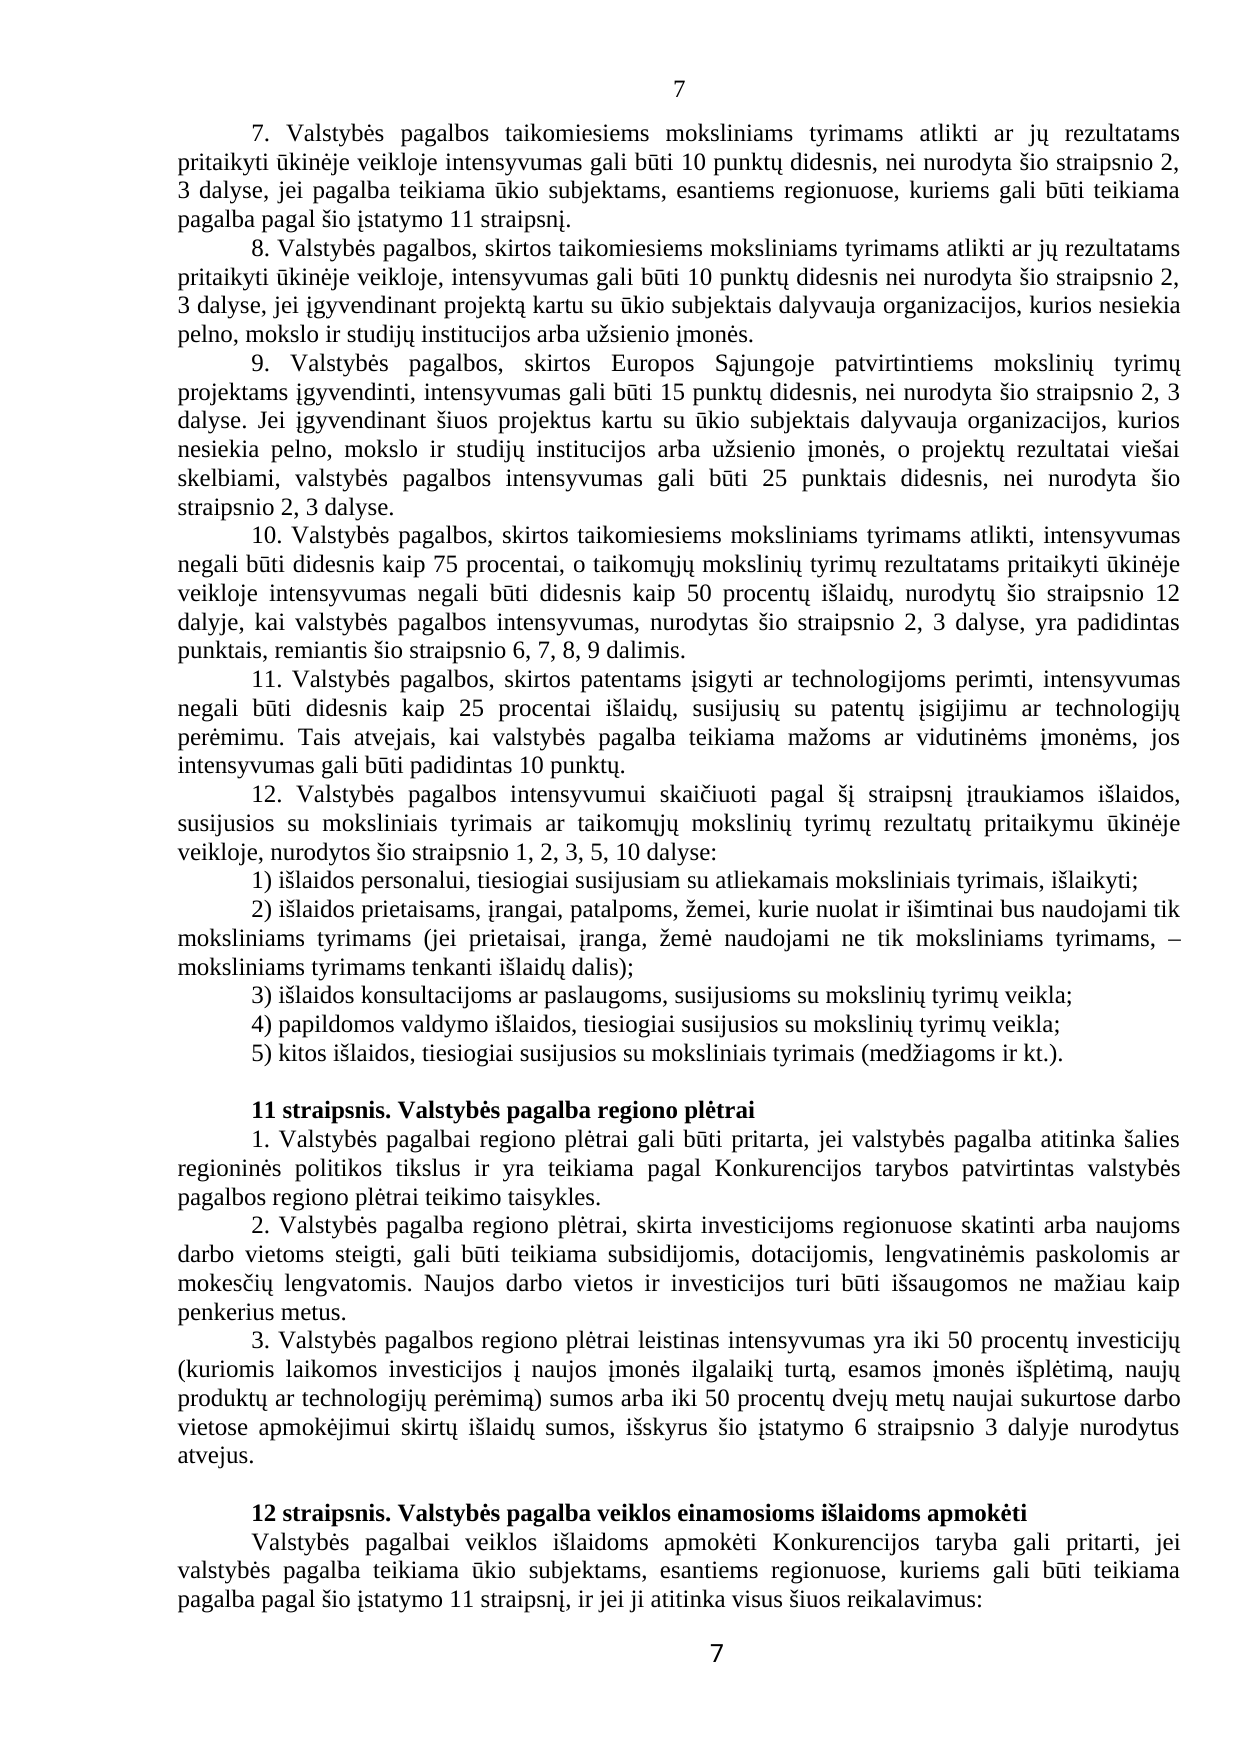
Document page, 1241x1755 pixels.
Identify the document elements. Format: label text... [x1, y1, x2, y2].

text 9. Valstybės pagalbos, skirtos Europos Sąjungoje patvirtintiems mokslinių tyrimų projektams įgyvendinti, intensyvumas gali būti 15 punktų didesnis, nei nurodyta šio straipsnio 2, 3 dalyse. Jei įgyvendinant šiuos projektus kartu su ūkio subjektais dalyvauja organizacijos, kurios nesiekia pelno, mokslo ir studijų institucijos arba užsienio įmonės, o projektų rezultatai viešai skelbiami, valstybės pagalbos intensyvumas gali būti 25 punktais didesnis, nei nurodyta šio straipsnio 2, 3 dalyse. [177, 348, 1181, 521]
text 7. Valstybės pagalbos taikomiesiems moksliniams tyrimams atlikti ar jų rezultatams pritaikyti ūkinėje veikloje intensyvumas gali būti 10 punktų didesnis, nei nurodyta šio straipsnio 2, 3 dalyse, jei pagalba teikiama ūkio subjektams, esantiems regionuose, kuriems gali būti teikiama pagalba pagal šio įstatymo 11 straipsnį. [177, 118, 1181, 233]
text 3. Valstybės pagalbos regiono plėtrai leistinas intensyvumas yra iki 50 procentų investicijų (kuriomis laikomos investicijos į naujos įmonės ilgalaikį turtą, esamos įmonės išplėtimą, naujų produktų ar technologijų perėmimą) sumos arba iki 50 procentų dvejų metų naujai sukurtose darbo vietose apmokėjimui skirtų išlaidų sumos, išskyrus šio įstatymo 6 straipsnio 3 dalyje nurodytus atvejus. [177, 1326, 1181, 1469]
text 11 straipsnis. Valstybės pagalba regiono plėtrai [177, 1096, 1181, 1124]
text 4) papildomos valdymo išlaidos, tiesiogiai susijusios su mokslinių tyrimų veikla; [177, 1009, 1181, 1038]
text 1) išlaidos personalui, tiesiogiai susijusiam su atliekamais moksliniais tyrimais, išlaikyti; [177, 866, 1181, 894]
text 1. Valstybės pagalbai regiono plėtrai gali būti pritarta, jei valstybės pagalba atitinka šalies regioninės politikos tikslus ir yra teikiama pagal Konkurencijos tarybos patvirtintas valstybės pagalbos regiono plėtrai teikimo taisykles. [177, 1124, 1181, 1211]
text 10. Valstybės pagalbos, skirtos taikomiesiems moksliniams tyrimams atlikti, intensyvumas negali būti didesnis kaip 75 procentai, o taikomųjų mokslinių tyrimų rezultatams pritaikyti ūkinėje veikloje intensyvumas negali būti didesnis kaip 50 procentų išlaidų, nurodytų šio straipsnio 12 dalyje, kai valstybės pagalbos intensyvumas, nurodytas šio straipsnio 2, 3 dalyse, yra padidintas punktais, remiantis šio straipsnio 6, 7, 8, 9 dalimis. [177, 521, 1181, 664]
text 2. Valstybės pagalba regiono plėtrai, skirta investicijoms regionuose skatinti arba naujoms darbo vietoms steigti, gali būti teikiama subsidijomis, dotacijomis, lengvatinėmis paskolomis ar mokesčių lengvatomis. Naujos darbo vietos ir investicijos turi būti išsaugomos ne mažiau kaip penkerius metus. [177, 1211, 1181, 1326]
text 5) kitos išlaidos, tiesiogiai susijusios su moksliniais tyrimais (medžiagoms ir kt.). [177, 1038, 1181, 1067]
text 11. Valstybės pagalbos, skirtos patentams įsigyti ar technologijoms perimti, intensyvumas negali būti didesnis kaip 25 procentai išlaidų, susijusių su patentų įsigijimu ar technologijų perėmimu. Tais atvejais, kai valstybės pagalba teikiama mažoms ar vidutinėms įmonėms, jos intensyvumas gali būti padidintas 10 punktų. [177, 664, 1181, 779]
text 12 straipsnis. Valstybės pagalba veiklos einamosioms išlaidoms apmokėti [177, 1498, 1181, 1527]
text 8. Valstybės pagalbos, skirtos taikomiesiems moksliniams tyrimams atlikti ar jų rezultatams pritaikyti ūkinėje veikloje, intensyvumas gali būti 10 punktų didesnis nei nurodyta šio straipsnio 2, 3 dalyse, jei įgyvendinant projektą kartu su ūkio subjektais dalyvauja organizacijos, kurios nesiekia pelno, mokslo ir studijų institucijos arba užsienio įmonės. [177, 233, 1181, 348]
text 2) išlaidos prietaisams, įrangai, patalpoms, žemei, kurie nuolat ir išimtinai bus naudojami tik moksliniams tyrimams (jei prietaisai, įranga, žemė naudojami ne tik moksliniams tyrimams, – moksliniams tyrimams tenkanti išlaidų dalis); [177, 894, 1181, 981]
text 3) išlaidos konsultacijoms ar paslaugoms, susijusioms su mokslinių tyrimų veikla; [177, 981, 1181, 1009]
text Valstybės pagalbai veiklos išlaidoms apmokėti Konkurencijos taryba gali pritarti, jei valstybės pagalba teikiama ūkio subjektams, esantiems regionuose, kuriems gali būti teikiama pagalba pagal šio įstatymo 11 straipsnį, ir jei ji atitinka visus šiuos reikalavimus: [177, 1527, 1181, 1613]
text 12. Valstybės pagalbos intensyvumui skaičiuoti pagal šį straipsnį įtraukiamos išlaidos, susijusios su moksliniais tyrimais ar taikomųjų mokslinių tyrimų rezultatų pritaikymu ūkinėje veikloje, nurodytos šio straipsnio 1, 2, 3, 5, 10 dalyse: [177, 779, 1181, 866]
